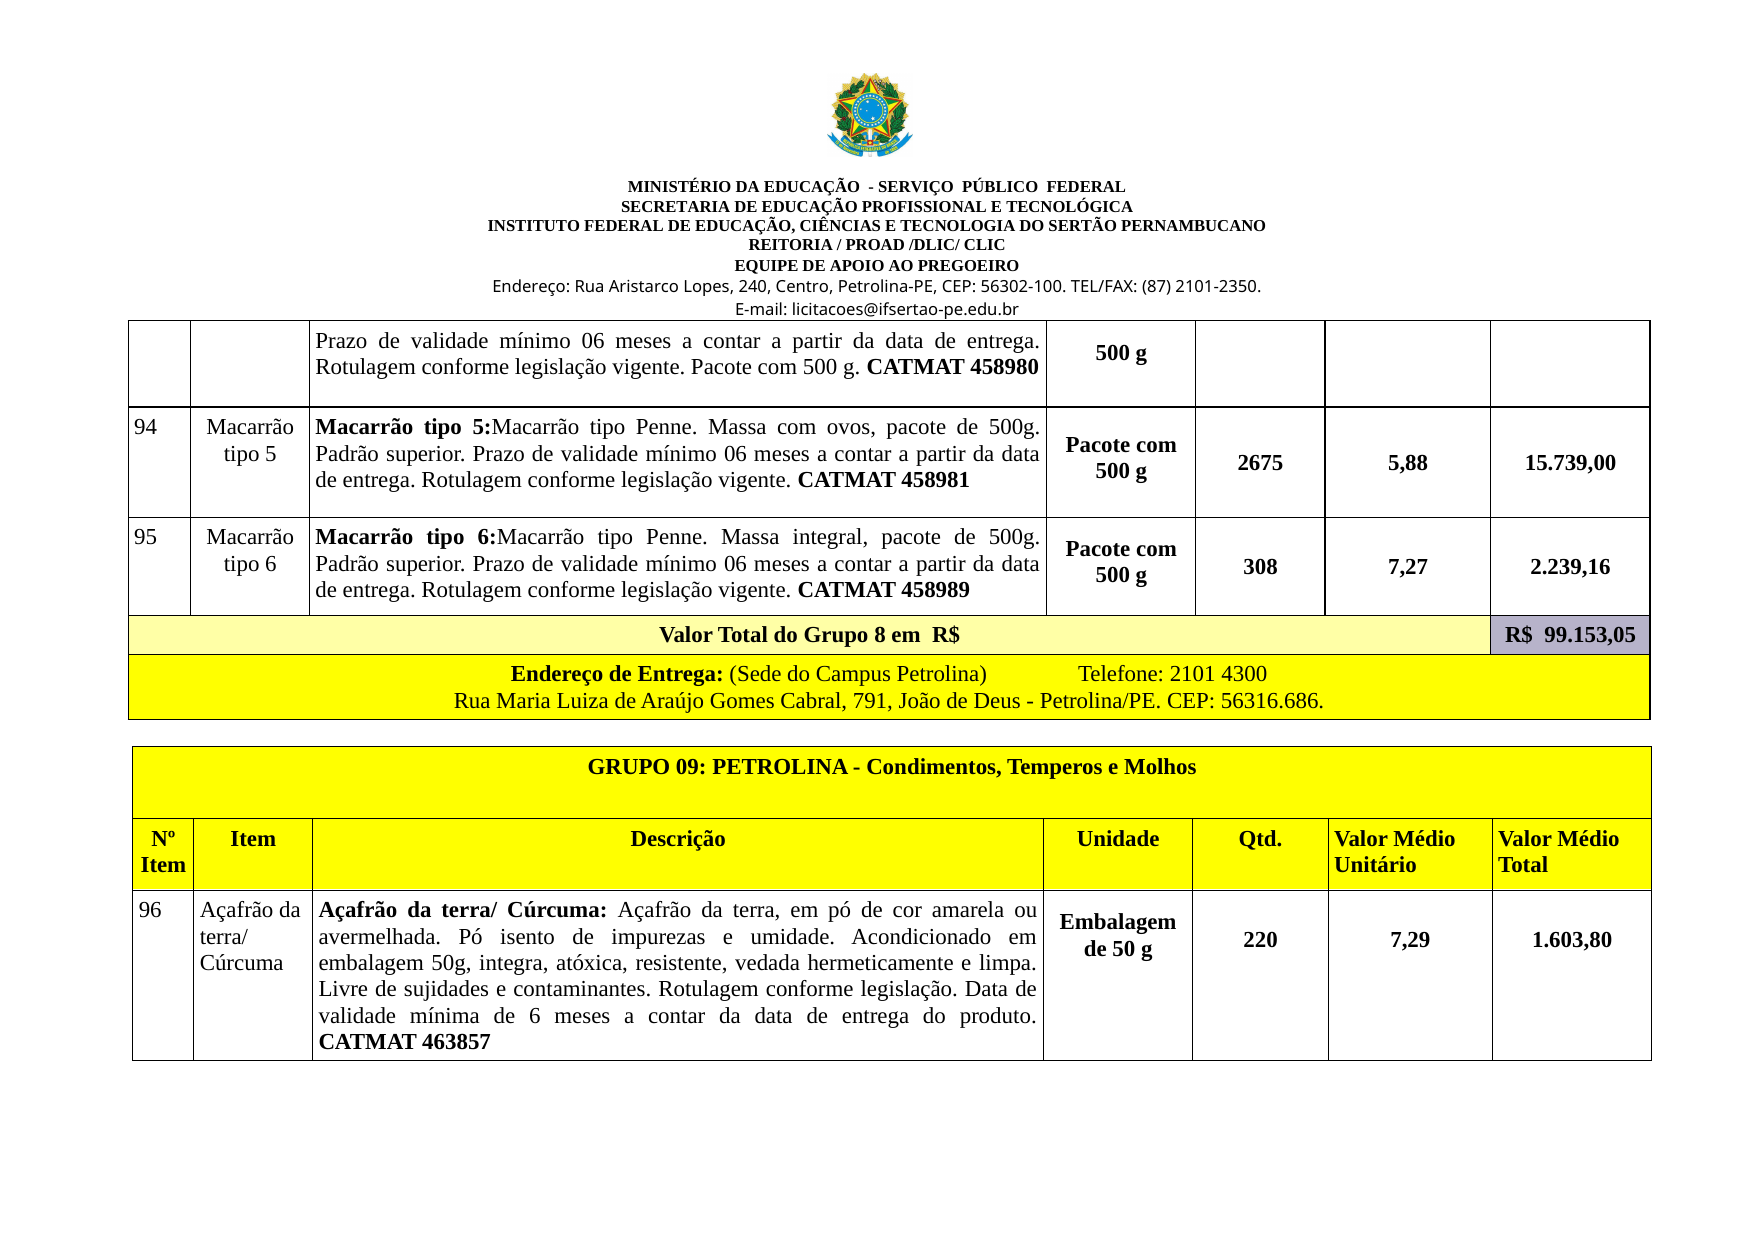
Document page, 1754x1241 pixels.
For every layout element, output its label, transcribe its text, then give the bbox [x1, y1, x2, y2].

table_cell Açafrão da terra/ Cúrcuma: Açafrão da terra, em pó de cor amarela ou avermelhada. Pó isento de impurezas e umidade. Acondicionado em embalagem 50g, integra, atóxica, resistente, vedada hermeticamente e limpa. Livre de sujidades e contaminantes. Rotulagem conforme legislação. Data de validade mínima de 6 meses a contar da data de entrega do produto. CATMAT 463857 [313, 891, 1043, 1060]
table_cell Macarrão tipo 6:Macarrão tipo Penne. Massa integral, pacote de 500g. Padrão superior. Prazo de validade mínimo 06 meses a contar a partir da data de entrega. Rotulagem conforme legislação vigente. CATMAT 458989 [310, 518, 1046, 615]
table_cell Item [194, 819, 312, 889]
table_cell Nº Item [133, 819, 193, 889]
table_cell R$ 99.153,05 [1491, 616, 1649, 654]
table_cell 220 [1193, 891, 1328, 1060]
table_cell [191, 321, 309, 406]
table_cell 94 [129, 408, 190, 517]
table_cell Valor Médio Total [1493, 819, 1651, 889]
table_cell Pacote com 500 g [1047, 518, 1195, 615]
table_cell Macarrão tipo 5 [191, 408, 309, 517]
table_header GRUPO 09: PETROLINA - Condimentos, Temperos e Molhos [133, 747, 1651, 818]
table_cell Descrição [313, 819, 1043, 889]
table_cell Pacote com 500 g [1047, 408, 1195, 517]
table_cell 5,88 [1326, 408, 1490, 517]
table_cell Qtd. [1193, 819, 1328, 889]
table_cell 7,29 [1329, 891, 1492, 1060]
table_cell [1491, 321, 1649, 406]
table_cell Macarrão tipo 6 [191, 518, 309, 615]
table_cell Açafrão da terra/ Cúrcuma [194, 891, 312, 1060]
table_cell Macarrão tipo 5:Macarrão tipo Penne. Massa com ovos, pacote de 500g. Padrão superior. Prazo de validade mínimo 06 meses a contar a partir da data de entrega. Rotulagem conforme legislação vigente. CATMAT 458981 [310, 408, 1046, 517]
table_cell Valor Médio Unitário [1329, 819, 1492, 889]
table_cell Endereço de Entrega: (Sede do Campus Petrolina) Telefone: 2101 4300 Rua Maria Luiza de Araújo Gomes Cabral, 791, João de Deus - Petrolina/PE. CEP: 56316.686. [129, 655, 1649, 719]
table_cell 96 [133, 891, 193, 1060]
table_cell Prazo de validade mínimo 06 meses a contar a partir da data de entrega. Rotulagem conforme legislação vigente. Pacote com 500 g. CATMAT 458980 [310, 321, 1046, 406]
table_cell Unidade [1044, 819, 1192, 889]
table_cell [1326, 321, 1490, 406]
table_cell 308 [1196, 518, 1324, 615]
table_cell [129, 321, 190, 406]
table_cell Embalagem de 50 g [1044, 891, 1192, 1060]
table_cell 500 g [1047, 321, 1195, 406]
table_cell Valor Total do Grupo 8 em R$ [129, 616, 1490, 654]
table_cell 7,27 [1326, 518, 1490, 615]
table_cell 2.239,16 [1491, 518, 1649, 615]
table_cell 1.603,80 [1493, 891, 1651, 1060]
table_cell 95 [129, 518, 190, 615]
picture [827, 73, 913, 157]
table_cell [1196, 321, 1324, 406]
table_cell 15.739,00 [1491, 408, 1649, 517]
table_cell 2675 [1196, 408, 1324, 517]
